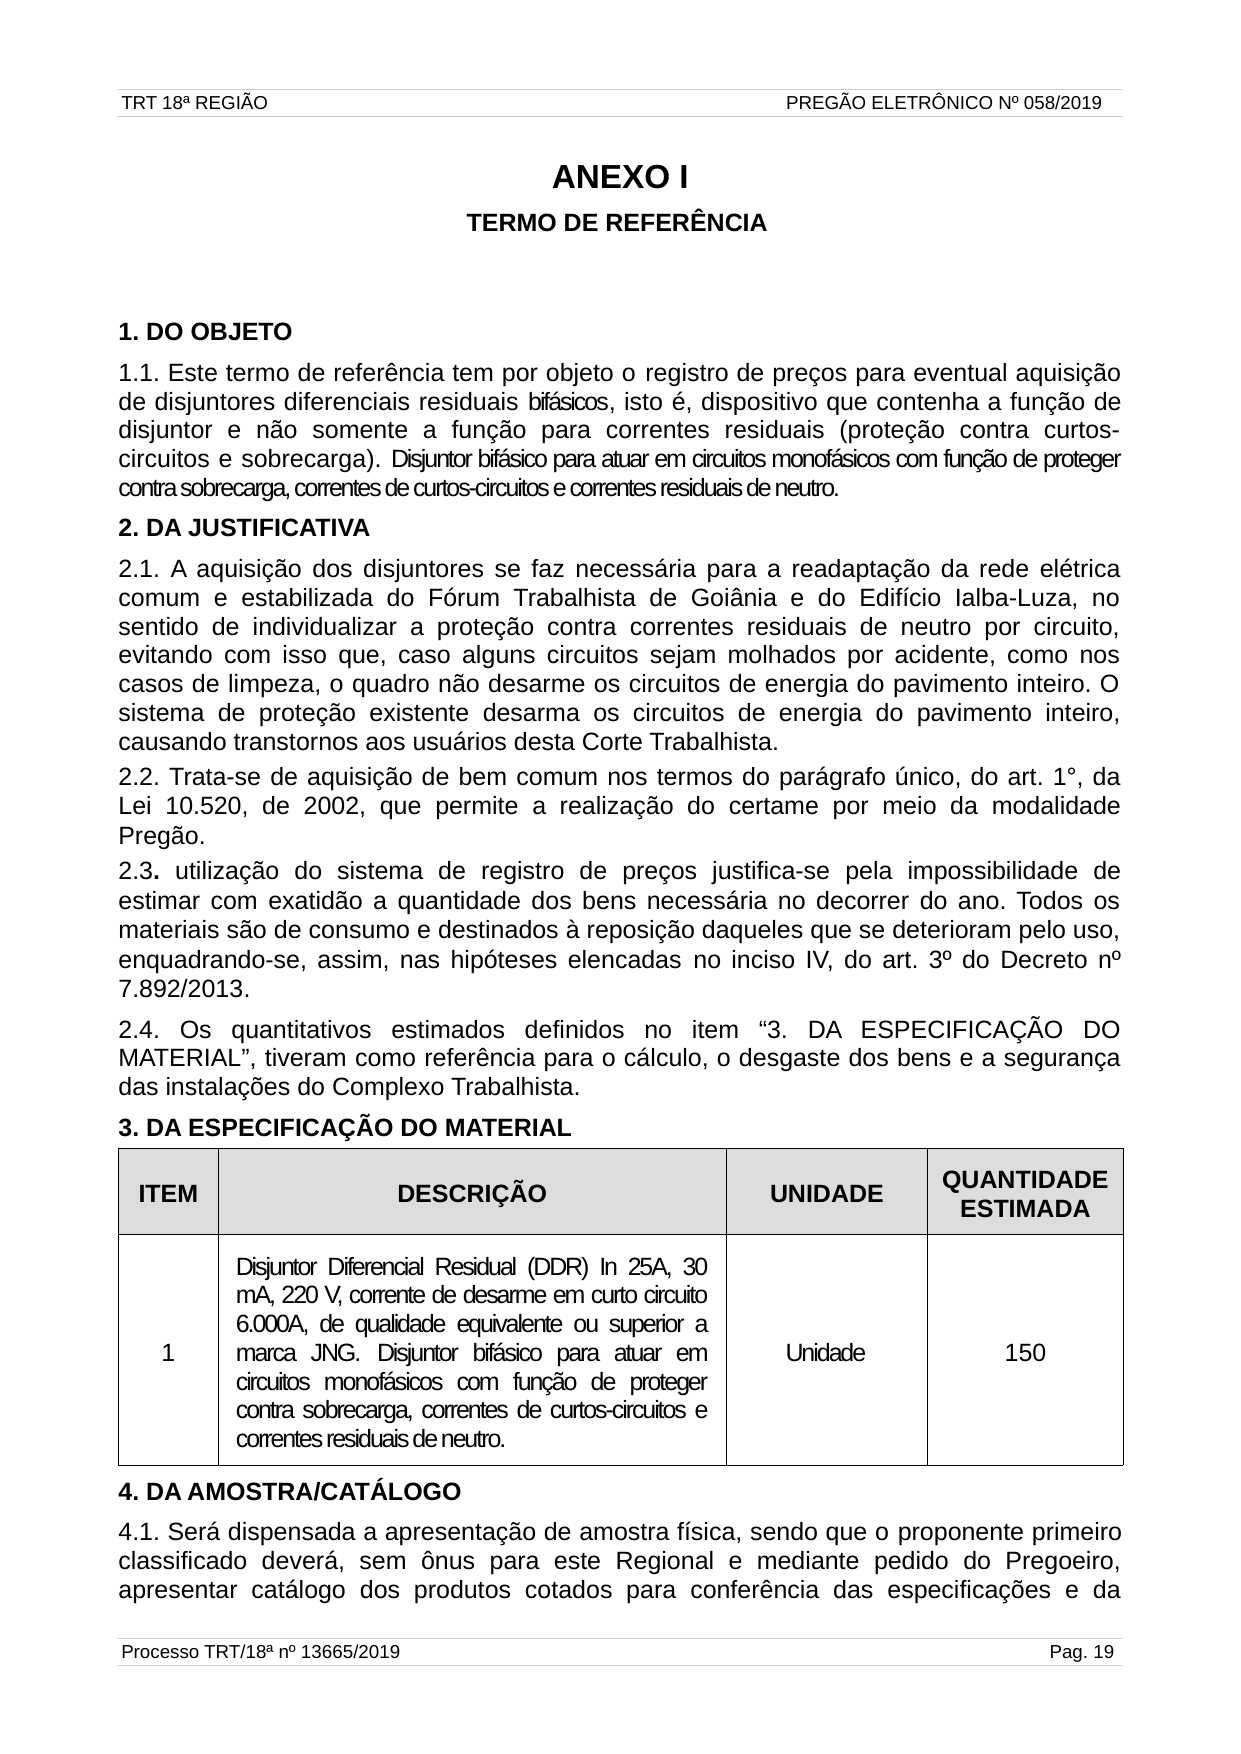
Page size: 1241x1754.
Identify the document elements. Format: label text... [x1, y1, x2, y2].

text 4.1. Será dispensada a apresentação de amostra física, sendo que o proponente primeiro classificado deverá, sem ônus para este Regional e mediante pedido do Pregoeiro, apresentar catálogo dos produtos cotados para conferência das especificações e da [118, 1517, 1122, 1603]
text 1. DO OBJETO [118, 317, 1122, 346]
table_cell 150 [928, 1235, 1123, 1465]
text 2.2. Trata-se de aquisição de bem comum nos termos do parágrafo único, do art. 1°, da Lei 10.520, de 2002, que permite a realização do certame por meio da modalidade Pregão. [118, 761, 1122, 849]
table_cell Unidade [727, 1235, 927, 1465]
table_cell 1 [119, 1235, 218, 1465]
table_header UNIDADE [727, 1149, 927, 1234]
text 4. DA AMOSTRA/CATÁLOGO [118, 1477, 1122, 1505]
table_header DESCRIÇÃO [219, 1149, 726, 1234]
table_header ITEM [119, 1149, 218, 1234]
text 2.4. Os quantitativos estimados definidos no item “3. DA ESPECIFICAÇÃO DO MATERIAL”, tiveram como referência para o cálculo, o desgaste dos bens e a segurança das instalações do Complexo Trabalhista. [118, 1015, 1122, 1101]
table_cell Disjuntor Diferencial Residual (DDR) In 25A, 30 mA, 220 V, corrente de desarme em curto circuito 6.000A, de qualidade equivalente ou superior a marca JNG. Disjuntor bifásico para atuar em circuitos monofásicos com função de proteger contra sobrecarga, correntes de curtos-circuitos e correntes residuais de neutro. [219, 1235, 726, 1465]
table_header QUANTIDADE ESTIMADA [928, 1149, 1123, 1234]
text TERMO DE REFERÊNCIA [118, 208, 1122, 236]
text 3. DA ESPECIFICAÇÃO DO MATERIAL [118, 1113, 1122, 1141]
text ANEXO I [118, 157, 1122, 196]
text 1.1. Este termo de referência tem por objeto o registro de preços para eventual aquisição de disjuntores diferenciais residuais bifásicos, isto é, dispositivo que contenha a função de disjuntor e não somente a função para correntes residuais (proteção contra curtos-circuitos e sobrecarga). Disjuntor bifásico para atuar em circuitos monofásicos com função de proteger contra sobrecarga, correntes de curtos-circuitos e correntes residuais de neutro. [118, 358, 1122, 502]
text 2.1. A aquisição dos disjuntores se faz necessária para a readaptação da rede elétrica comum e estabilizada do Fórum Trabalhista de Goiânia e do Edifício Ialba-Luza, no sentido de individualizar a proteção contra correntes residuais de neutro por circuito, evitando com isso que, caso alguns circuitos sejam molhados por acidente, como nos casos de limpeza, o quadro não desarme os circuitos de energia do pavimento inteiro. O sistema de proteção existente desarma os circuitos de energia do pavimento inteiro, causando transtornos aos usuários desta Corte Trabalhista. [118, 554, 1122, 755]
text 2.3. utilização do sistema de registro de preços justifica-se pela impossibilidade de estimar com exatidão a quantidade dos bens necessária no decorrer do ano. Todos os materiais são de consumo e destinados à reposição daqueles que se deterioram pelo uso, enquadrando-se, assim, nas hipóteses elencadas no inciso IV, do art. 3º do Decreto nº 7.892/2013. [118, 856, 1122, 1003]
text 2. DA JUSTIFICATIVA [118, 513, 1122, 542]
